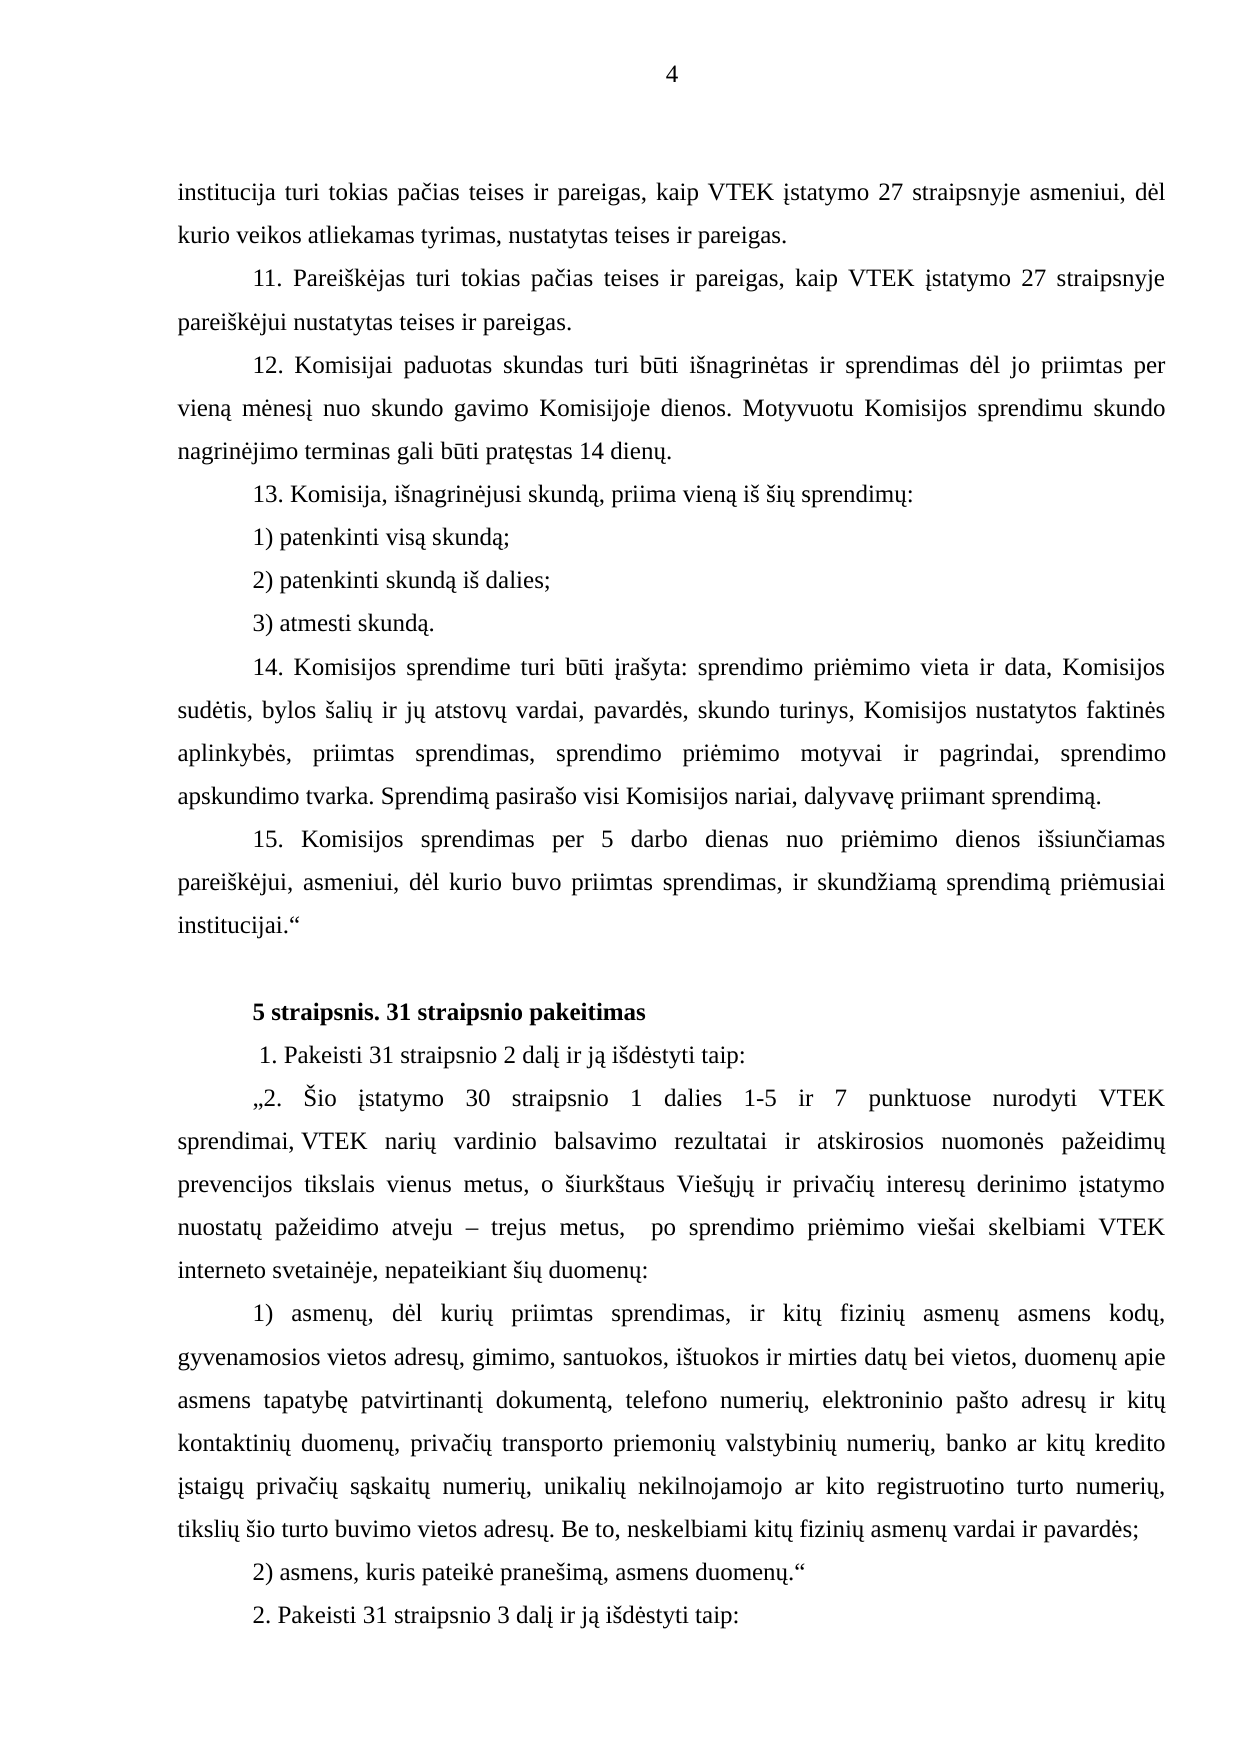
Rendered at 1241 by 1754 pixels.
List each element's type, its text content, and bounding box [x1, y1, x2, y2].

text 1) asmenų, dėl kurių priimtas sprendimas, ir kitų fizinių asmenų asmens kodų, gyvenamosios vietos adresų, gimimo, santuokos, ištuokos ir mirties datų bei vietos, duomenų apie asmens tapatybę patvirtinantį dokumentą, telefono numerių, elektroninio pašto adresų ir kitų kontaktinių duomenų, privačių transporto priemonių valstybinių numerių, banko ar kitų kredito įstaigų privačių sąskaitų numerių, unikalių nekilnojamojo ar kito registruotino turto numerių, tikslių šio turto buvimo vietos adresų. Be to, neskelbiami kitų fizinių asmenų vardai ir pavardės; [177, 1298, 1167, 1543]
text 1) patenkinti visą skundą; [177, 522, 1167, 551]
text 5 straipsnis. 31 straipsnio pakeitimas [252, 997, 1167, 1025]
text 15. Komisijos sprendimas per 5 darbo dienas nuo priėmimo dienos išsiunčiamas pareiškėjui, asmeniui, dėl kurio buvo priimtas sprendimas, ir skundžiamą sprendimą priėmusiai institucijai.“ [177, 824, 1167, 939]
text 11. Pareiškėjas turi tokias pačias teises ir pareigas, kaip VTEK įstatymo 27 straipsnyje pareiškėjui nustatytas teises ir pareigas. [177, 263, 1167, 335]
text 2. Pakeisti 31 straipsnio 3 dalį ir ją išdėstyti taip: [177, 1600, 1167, 1629]
text 2) patenkinti skundą iš dalies; [177, 565, 1167, 594]
text „2. Šio įstatymo 30 straipsnio 1 dalies 1-5 ir 7 punktuose nurodyti VTEK sprendimai, VTEK narių vardinio balsavimo rezultatai ir atskirosios nuomonės pažeidimų prevencijos tikslais vienus metus, o šiurkštaus Viešųjų ir privačių interesų derinimo įstatymo nuostatų pažeidimo atveju – trejus metus, po sprendimo priėmimo viešai skelbiami VTEK interneto svetainėje, nepateikiant šių duomenų: [177, 1083, 1167, 1284]
text 13. Komisija, išnagrinėjusi skundą, priima vieną iš šių sprendimų: [177, 479, 1167, 508]
text 2) asmens, kuris pateikė pranešimą, asmens duomenų.“ [177, 1557, 1167, 1586]
text 1. Pakeisti 31 straipsnio 2 dalį ir ją išdėstyti taip: [177, 1040, 1167, 1068]
text institucija turi tokias pačias teises ir pareigas, kaip VTEK įstatymo 27 straipsnyje asmeniui, dėl kurio veikos atliekamas tyrimas, nustatytas teises ir pareigas. [177, 177, 1167, 249]
text 14. Komisijos sprendime turi būti įrašyta: sprendimo priėmimo vieta ir data, Komisijos sudėtis, bylos šalių ir jų atstovų vardai, pavardės, skundo turinys, Komisijos nustatytos faktinės aplinkybės, priimtas sprendimas, sprendimo priėmimo motyvai ir pagrindai, sprendimo apskundimo tvarka. Sprendimą pasirašo visi Komisijos nariai, dalyvavę priimant sprendimą. [177, 652, 1167, 810]
text 3) atmesti skundą. [177, 608, 1167, 637]
text 12. Komisijai paduotas skundas turi būti išnagrinėtas ir sprendimas dėl jo priimtas per vieną mėnesį nuo skundo gavimo Komisijoje dienos. Motyvuotu Komisijos sprendimu skundo nagrinėjimo terminas gali būti pratęstas 14 dienų. [177, 350, 1167, 465]
